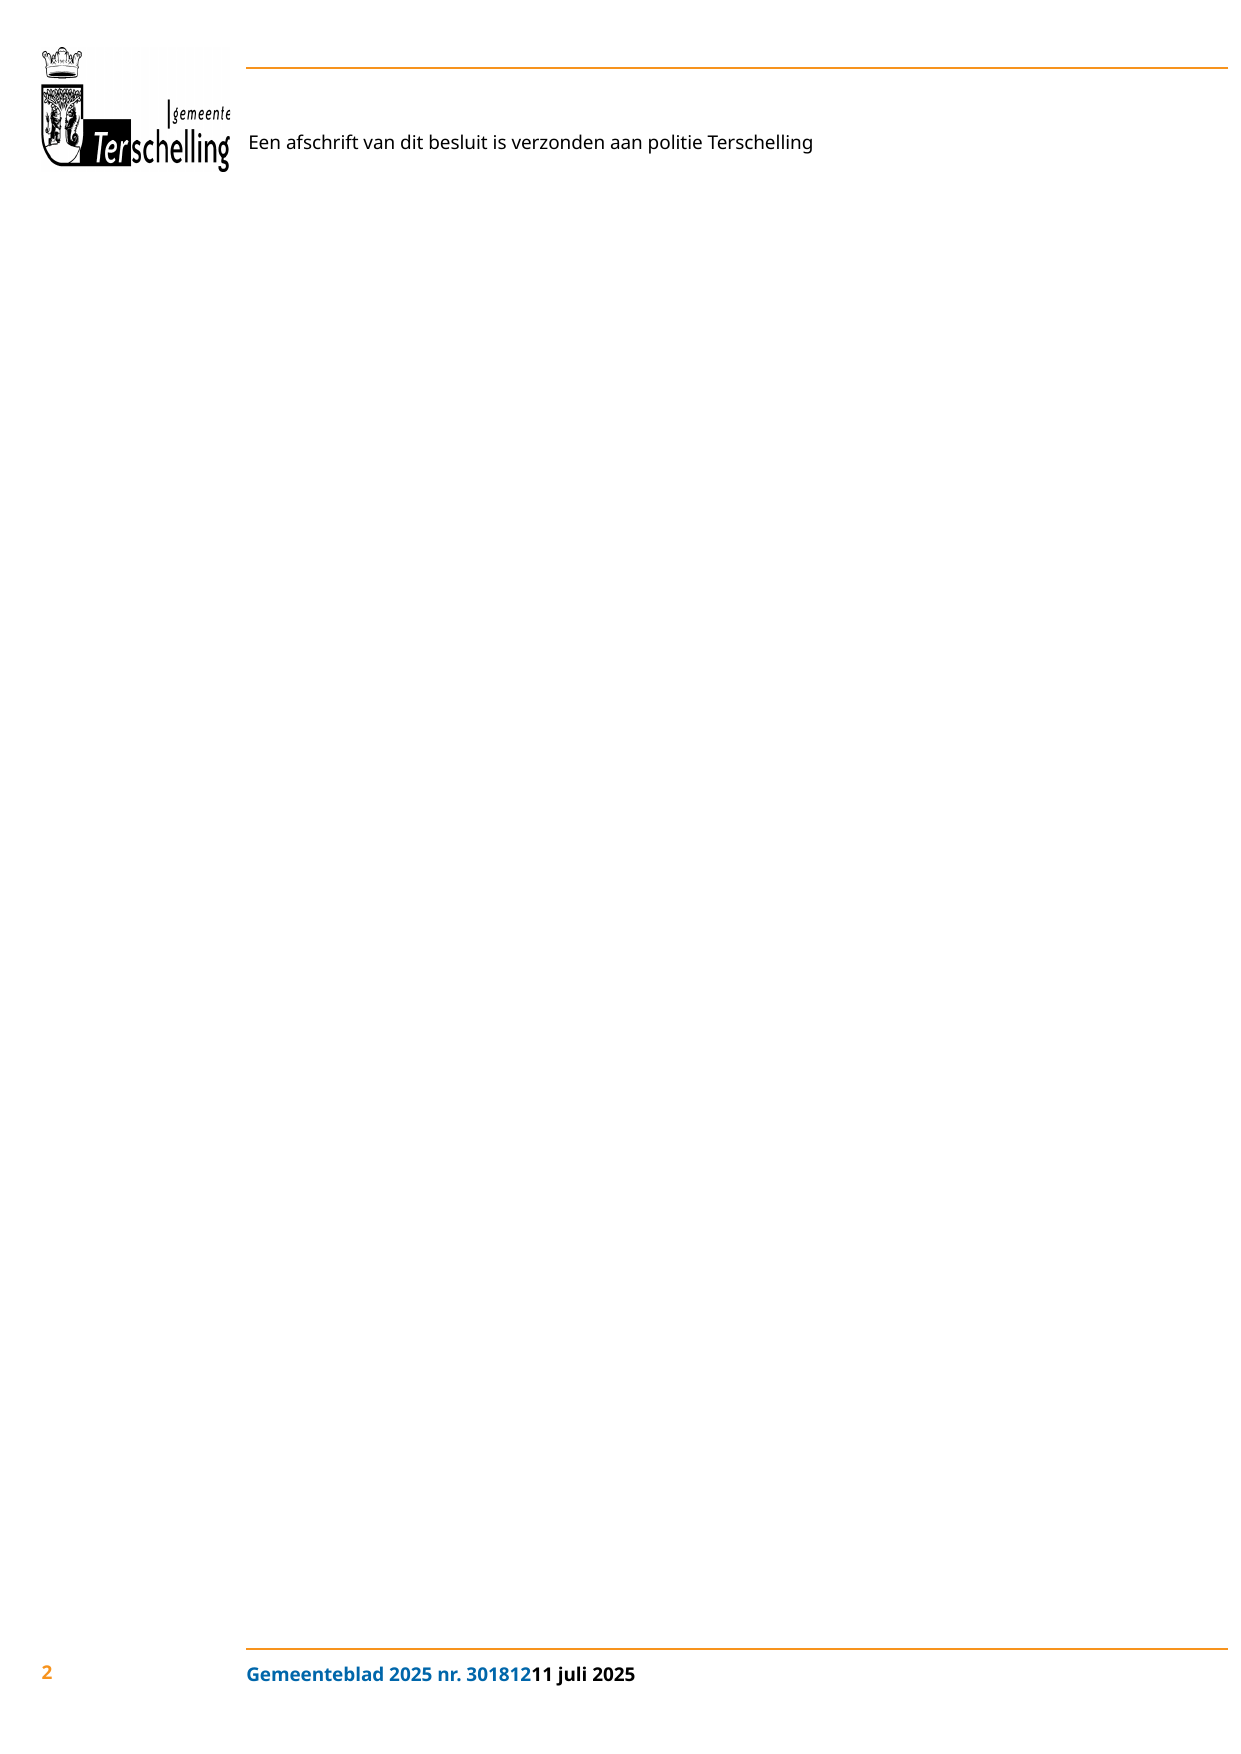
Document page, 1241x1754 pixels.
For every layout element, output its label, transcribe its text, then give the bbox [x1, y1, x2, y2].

text Een afschrift van dit besluit is verzonden aan politie Terschelling [248, 134, 1152, 153]
picture [41, 47, 231, 172]
